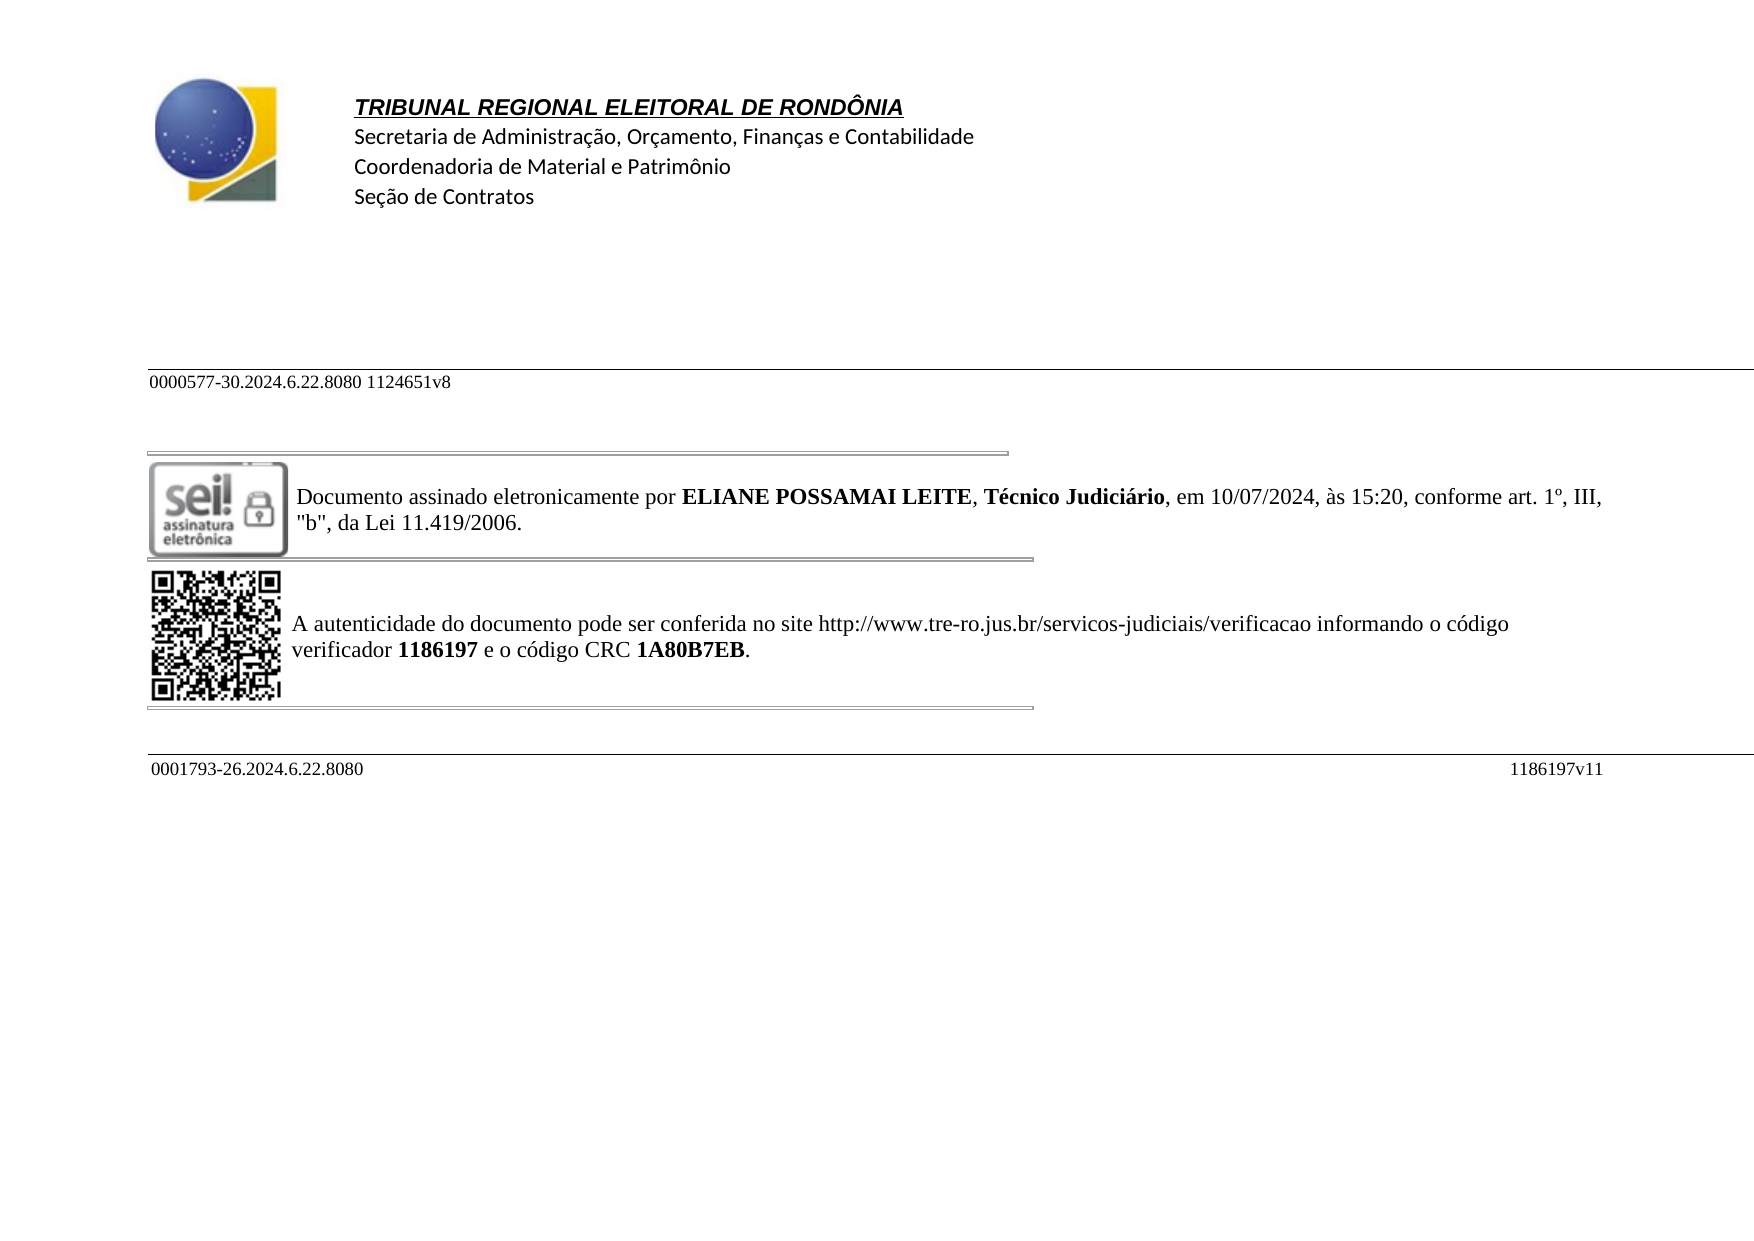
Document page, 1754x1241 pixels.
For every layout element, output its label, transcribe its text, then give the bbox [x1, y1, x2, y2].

table_header A autenticidade do documento pode ser conferida no site http://www.tre-ro.jus.br/servicos-judiciais/verificacao informando o código verificador 1186197 e o código CRC 1A80B7EB. [290, 568, 1616, 705]
table_header Documento assinado eletronicamente por ELIANE POSSAMAI LEITE, Técnico Judiciário, em 10/07/2024, às 15:20, conforme art. 1º, III, "b", da Lei 11.419/2006. [295, 461, 1616, 558]
table_header 0000577-30.2024.6.22.8080 [148, 370, 365, 394]
table_header 1186197v11 [877, 755, 1606, 783]
table_header [148, 568, 290, 705]
table_header 1124651v8 [365, 370, 582, 394]
table_header 0001793-26.2024.6.22.8080 [148, 755, 877, 783]
table_header [148, 461, 294, 557]
